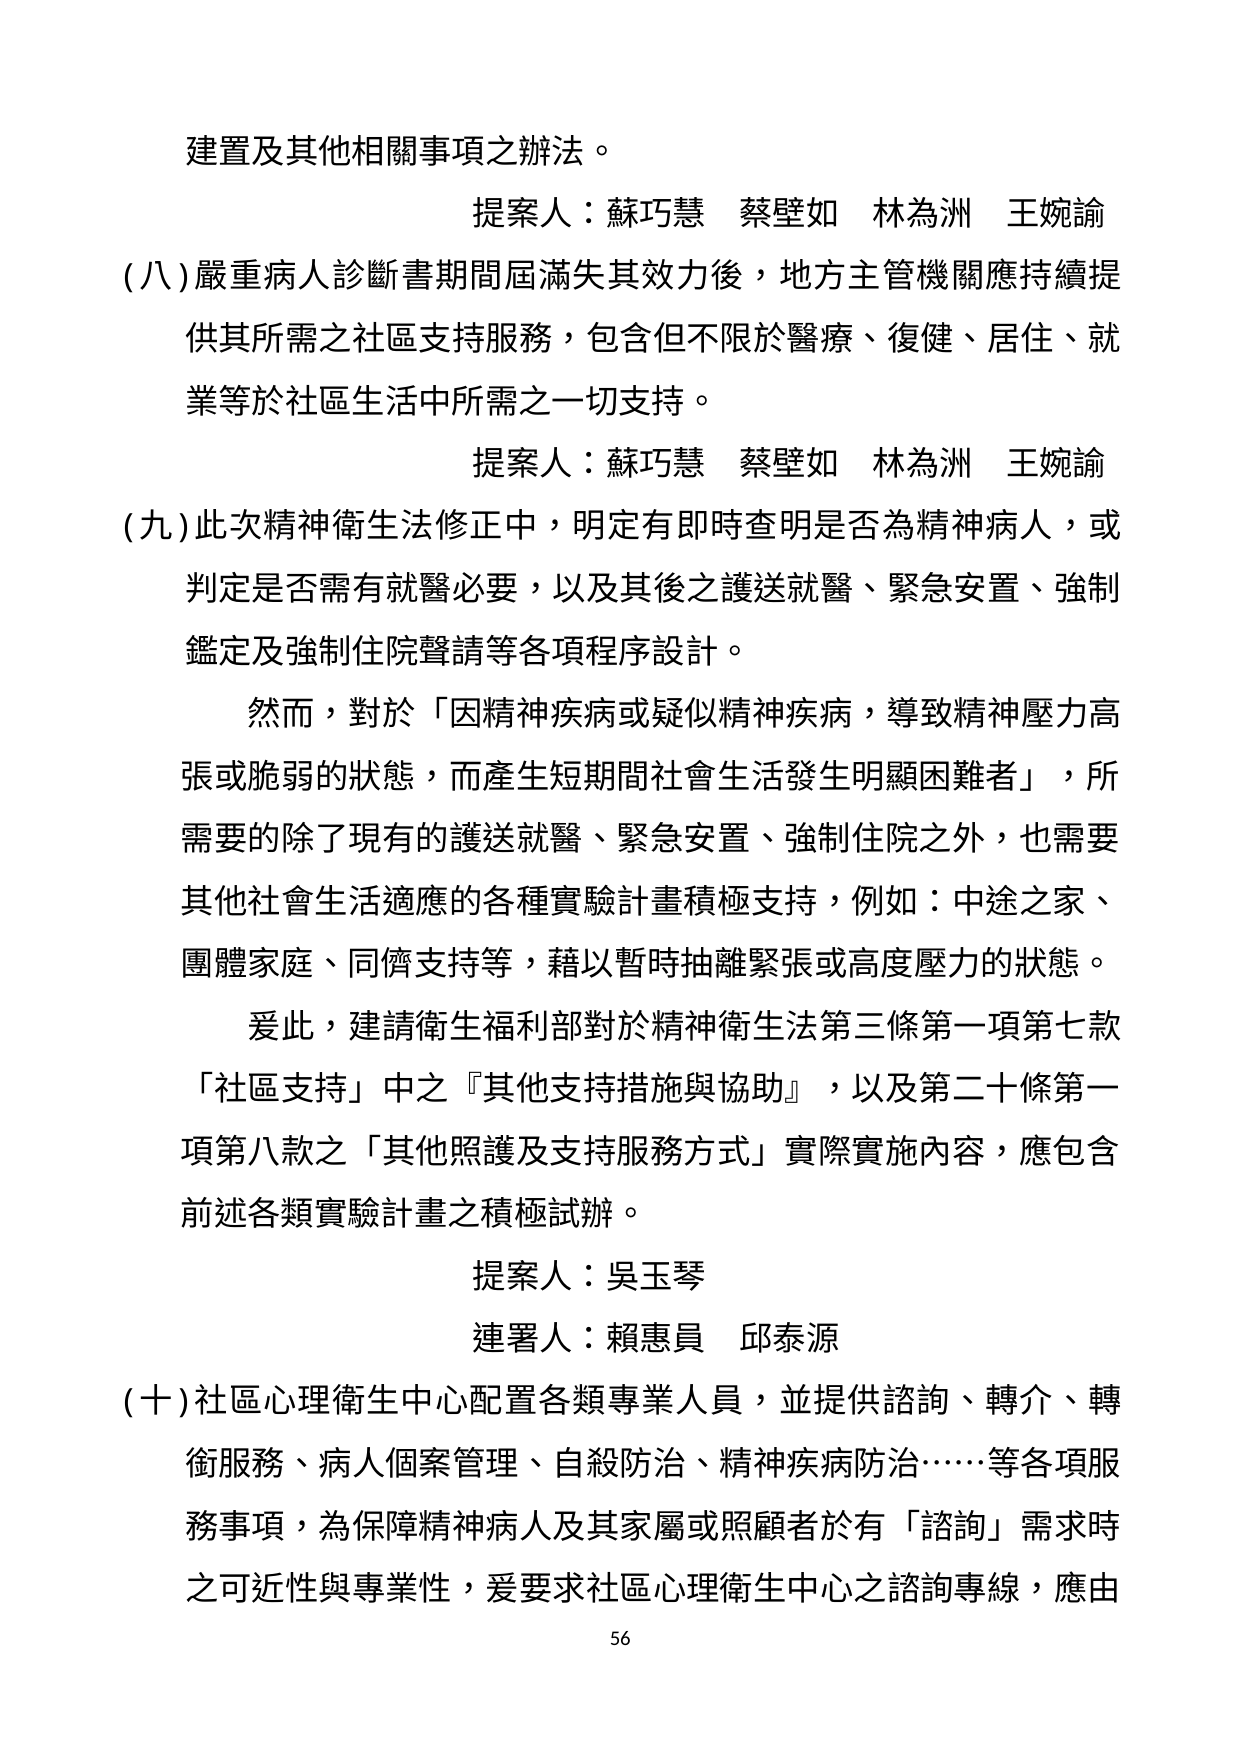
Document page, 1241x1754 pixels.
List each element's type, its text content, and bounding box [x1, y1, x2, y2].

text 連署人：賴惠員 邱泰源 [193, 1294, 1122, 1357]
text 爰此，建請衛生福利部對於精神衛生法第三條第一項第七款「社區支持」中之『其他支持措施與協助』，以及第二十條第一項第八款之「其他照護及支持服務方式」實際實施內容，應包含前述各類實驗計畫之積極試辦。 [181, 982, 1122, 1232]
subtitle (九)此次精神衛生法修正中，明定有即時查明是否為精神病人，或判定是否需有就醫必要，以及其後之護送就醫、緊急安置、強制鑑定及強制住院聲請等各項程序設計。 [118, 482, 1122, 669]
text 提案人：蘇巧慧 蔡壁如 林為洲 王婉諭 [193, 169, 1122, 232]
text 提案人：吳玉琴 [193, 1232, 1122, 1294]
subtitle 建置及其他相關事項之辦法。 [118, 107, 1122, 169]
subtitle (十)社區心理衛生中心配置各類專業人員，並提供諮詢、轉介、轉銜服務、病人個案管理、自殺防治、精神疾病防治……等各項服務事項，為保障精神病人及其家屬或照顧者於有「諮詢」需求時之可近性與專業性，爰要求社區心理衛生中心之諮詢專線，應由 [118, 1357, 1122, 1607]
text 然而，對於「因精神疾病或疑似精神疾病，導致精神壓力高張或脆弱的狀態，而產生短期間社會生活發生明顯困難者」，所需要的除了現有的護送就醫、緊急安置、強制住院之外，也需要其他社會生活適應的各種實驗計畫積極支持，例如：中途之家、團體家庭、同儕支持等，藉以暫時抽離緊張或高度壓力的狀態。 [181, 669, 1122, 982]
subtitle (八)嚴重病人診斷書期間屆滿失其效力後，地方主管機關應持續提供其所需之社區支持服務，包含但不限於醫療、復健、居住、就業等於社區生活中所需之一切支持。 [118, 232, 1122, 419]
text 提案人：蘇巧慧 蔡壁如 林為洲 王婉諭 [193, 419, 1122, 482]
